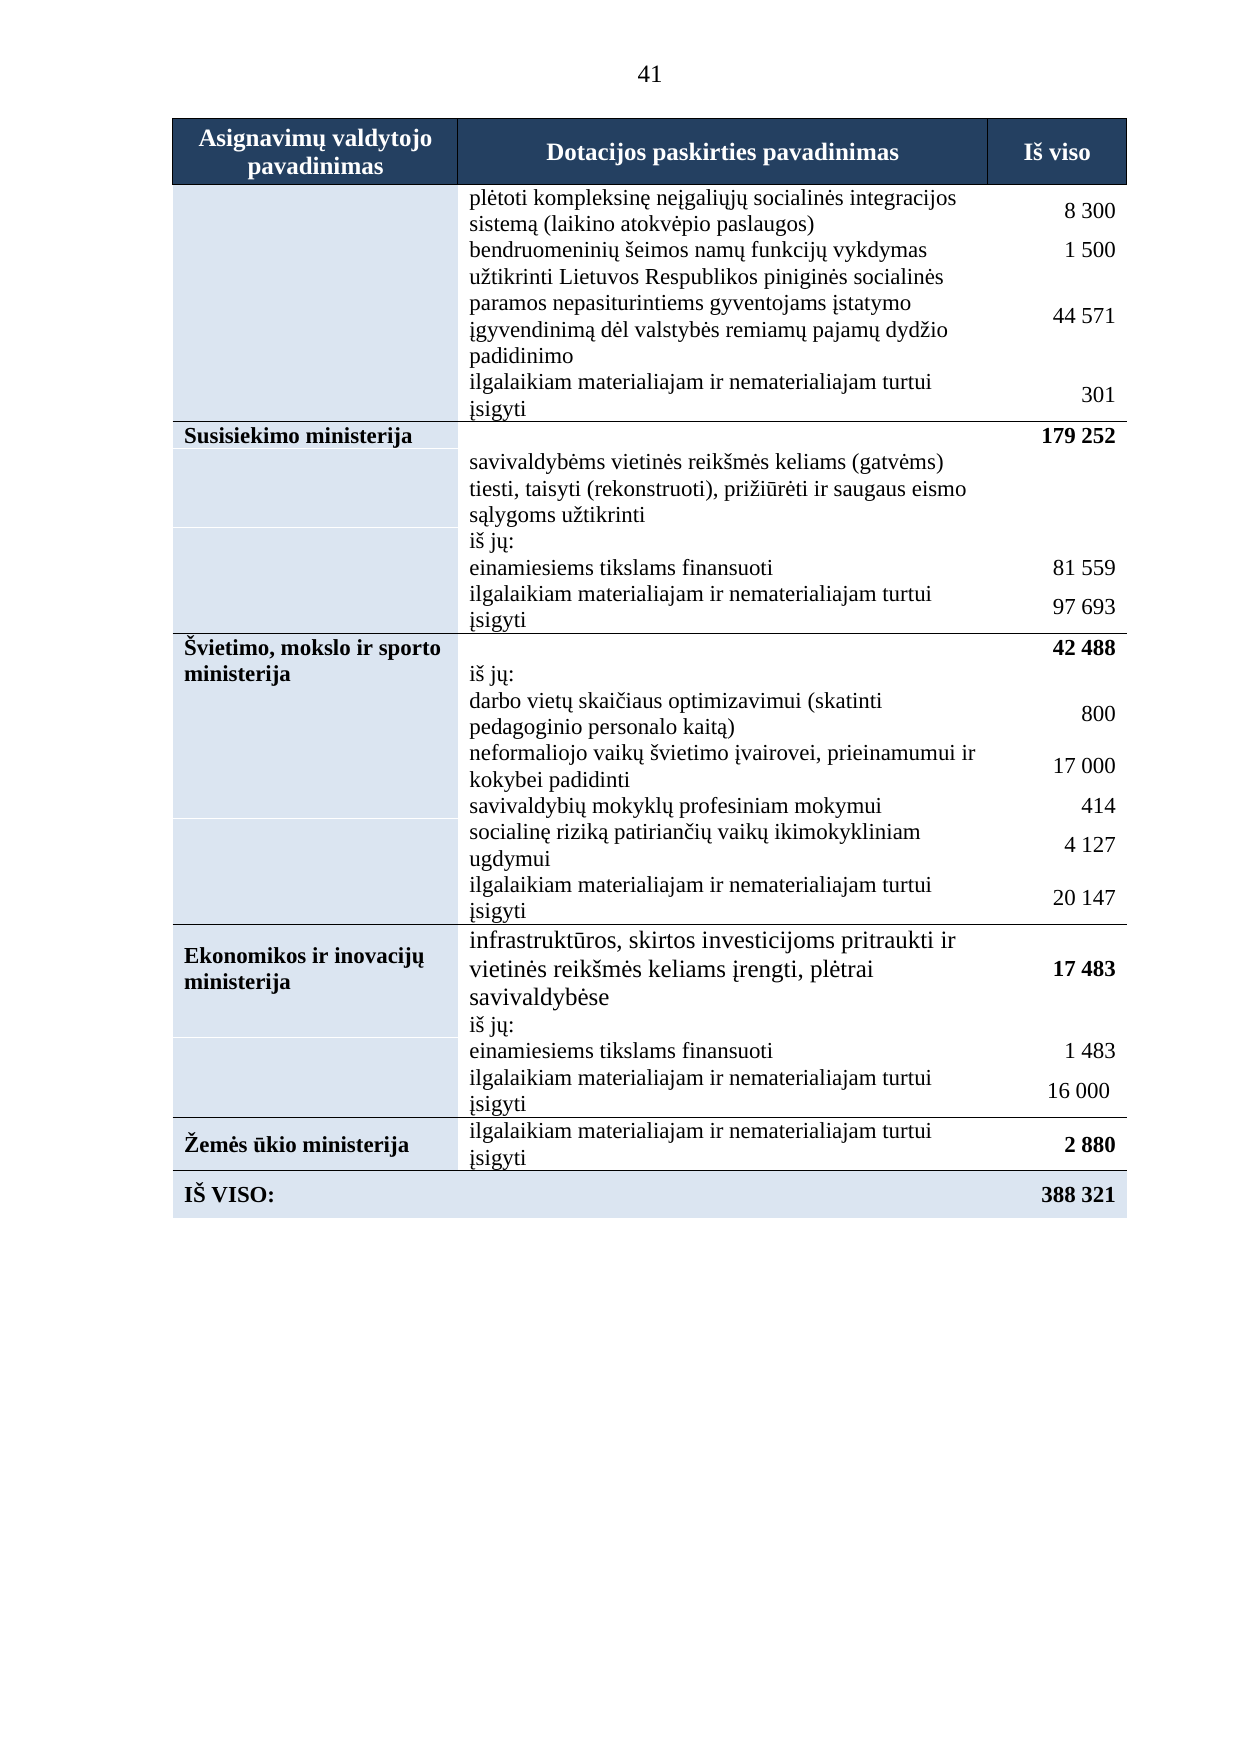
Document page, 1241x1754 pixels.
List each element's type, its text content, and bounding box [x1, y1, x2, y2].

table_cell ilgalaikiam materialiajam ir nematerialiajam turtui įsigyti [458, 1064, 987, 1117]
table_cell Susisiekimo ministerija [173, 422, 458, 448]
table_cell 4 127 [987, 819, 1127, 871]
table_cell [173, 819, 458, 871]
table_cell bendruomeninių šeimos namų funkcijų vykdymas [458, 237, 987, 263]
table_cell 414 [987, 792, 1127, 818]
table_cell [173, 871, 458, 924]
table_cell [173, 554, 458, 580]
table_cell einamiesiems tikslams finansuoti [458, 1038, 987, 1064]
table_cell [173, 263, 458, 368]
table_header Dotacijos paskirties pavadinimas [458, 119, 987, 184]
table_cell savivaldybių mokyklų profesiniam mokymui [458, 792, 987, 818]
table_cell [173, 739, 458, 792]
table_cell 179 252 [987, 422, 1127, 448]
table_cell 44 571 [987, 263, 1127, 368]
table_cell plėtoti kompleksinę neįgaliųjų socialinės integracijos sistemą (laikino atokvėpio paslaugos) [458, 185, 987, 237]
table_cell einamiesiems tikslams finansuoti [458, 554, 987, 580]
table_cell Žemės ūkio ministerija [173, 1118, 458, 1170]
table_cell 301 [987, 368, 1127, 421]
table_cell IŠ VISO: [173, 1171, 458, 1218]
table_cell Ekonomikos ir inovacijų ministerija [173, 925, 458, 1037]
table_cell 388 321 [987, 1171, 1127, 1218]
table_cell ilgalaikiam materialiajam ir nematerialiajam turtui įsigyti [458, 368, 987, 421]
table_cell 81 559 [987, 554, 1127, 580]
table_cell [173, 449, 458, 527]
table_cell ilgalaikiam materialiajam ir nematerialiajam turtui įsigyti [458, 1118, 987, 1170]
table_cell 1 483 [987, 1038, 1127, 1064]
table_cell [173, 580, 458, 633]
table_cell [173, 1038, 458, 1064]
table_cell neformaliojo vaikų švietimo įvairovei, prieinamumui ir kokybei padidinti [458, 739, 987, 792]
table_cell [987, 449, 1127, 527]
table_cell [173, 687, 458, 739]
table_cell 20 147 [987, 871, 1127, 924]
table_cell savivaldybėms vietinės reikšmės keliams (gatvėms) tiesti, taisyti (rekonstruoti), prižiūrėti ir saugaus eismo sąlygoms užtikrinti [458, 449, 987, 527]
table_cell [458, 1171, 987, 1218]
table_cell iš jų: [458, 634, 987, 687]
table_cell 97 693 [987, 580, 1127, 633]
table_cell 2 880 [987, 1118, 1127, 1170]
table_cell darbo vietų skaičiaus optimizavimui (skatinti pedagoginio personalo kaitą) [458, 687, 987, 739]
table_cell Švietimo, mokslo ir sporto ministerija [173, 634, 458, 687]
table_cell infrastruktūros, skirtos investicijoms pritraukti ir vietinės reikšmės keliams įrengti, plėtrai savivaldybėse iš jų: [458, 925, 987, 1037]
table_cell ilgalaikiam materialiajam ir nematerialiajam turtui įsigyti [458, 871, 987, 924]
table_cell [173, 1064, 458, 1117]
table_cell [173, 237, 458, 263]
table_cell [458, 422, 987, 448]
table_cell 1 500 [987, 237, 1127, 263]
table_cell 17 000 [987, 739, 1127, 792]
table_cell 16 000 [987, 1064, 1127, 1117]
table_cell iš jų: [458, 528, 987, 554]
table_header Asignavimų valdytojo pavadinimas [173, 119, 457, 184]
table_cell [173, 368, 458, 421]
table_cell [173, 528, 458, 554]
table_cell [987, 528, 1127, 554]
table_cell 8 300 [987, 185, 1127, 237]
table_cell 17 483 [987, 925, 1127, 1037]
table_cell 800 [987, 687, 1127, 739]
table_header Iš viso [988, 119, 1126, 184]
table_cell [173, 792, 458, 818]
table_cell [173, 185, 458, 237]
table_cell ilgalaikiam materialiajam ir nematerialiajam turtui įsigyti [458, 580, 987, 633]
table_cell 42 488 [987, 634, 1127, 687]
table_cell socialinę riziką patiriančių vaikų ikimokykliniam ugdymui [458, 819, 987, 871]
table_cell užtikrinti Lietuvos Respublikos piniginės socialinės paramos nepasiturintiems gyventojams įstatymo įgyvendinimą dėl valstybės remiamų pajamų dydžio padidinimo [458, 263, 987, 368]
